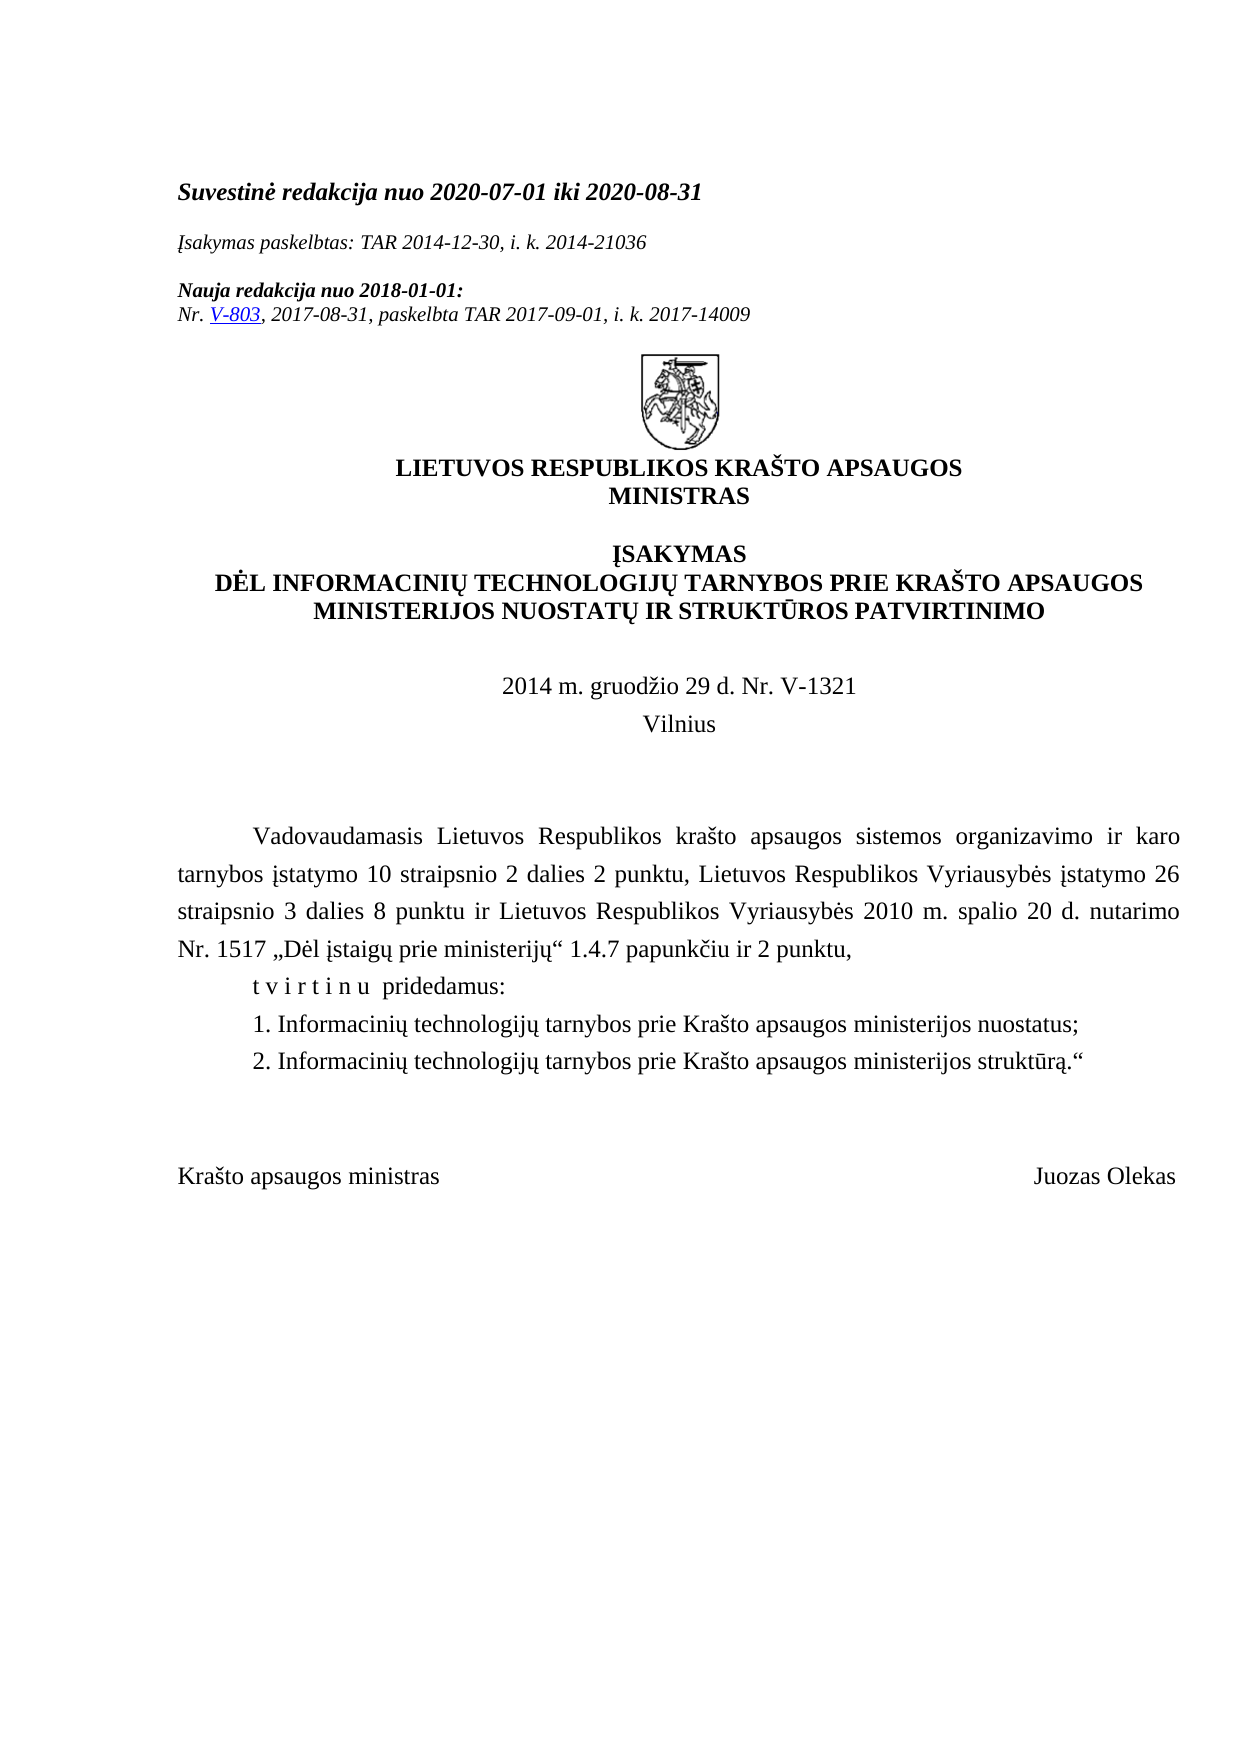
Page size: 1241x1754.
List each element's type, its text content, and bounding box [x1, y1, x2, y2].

text 2014 m. gruodžio 29 d. Nr. V-1321 [177, 663, 1181, 700]
text Nauja redakcija nuo 2018-01-01: [177, 278, 1181, 302]
text 1. Informacinių technologijų tarnybos prie Krašto apsaugos ministerijos nuostatus; [177, 1000, 1181, 1038]
text Vadovaudamasis Lietuvos Respublikos krašto apsaugos sistemos organizavimo ir karo tarnybos įstatymo 10 straipsnio 2 dalies 2 punktu, Lietuvos Respublikos Vyriausybės įstatymo 26 straipsnio 3 dalies 8 punktu ir Lietuvos Respublikos Vyriausybės 2010 m. spalio 20 d. nutarimo Nr. 1517 „Dėl įstaigų prie ministerijų“ 1.4.7 papunkčiu ir 2 punktu, [177, 813, 1181, 963]
text įsakymas [177, 539, 1181, 568]
text Nr. V-803, 2017-08-31, paskelbta TAR 2017-09-01, i. k. 2017-14009 [177, 302, 1181, 326]
text Įsakymas paskelbtas: TAR 2014-12-30, i. k. 2014-21036 [177, 230, 1181, 254]
text 2. Informacinių technologijų tarnybos prie Krašto apsaugos ministerijos struktūrą.“ [177, 1038, 1181, 1075]
text Vilnius [177, 700, 1181, 738]
text DĖL Informacinių technologijų tarnybos prie Krašto apsaugos ministerijos NUOSTATŲ IR STRUKTŪROS PATVIRTINIMO [177, 568, 1181, 625]
text LIETUVOS RESPUBLIKOS KRAŠTO APSAUGOS [177, 453, 1181, 481]
text MINISTRAS [177, 481, 1181, 510]
text Suvestinė redakcija nuo 2020-07-01 iki 2020-08-31 [177, 177, 1181, 206]
text Krašto apsaugos ministras Juozas Olekas [177, 1161, 1181, 1190]
text t v i r t i n u pridedamus: [177, 963, 1181, 1000]
